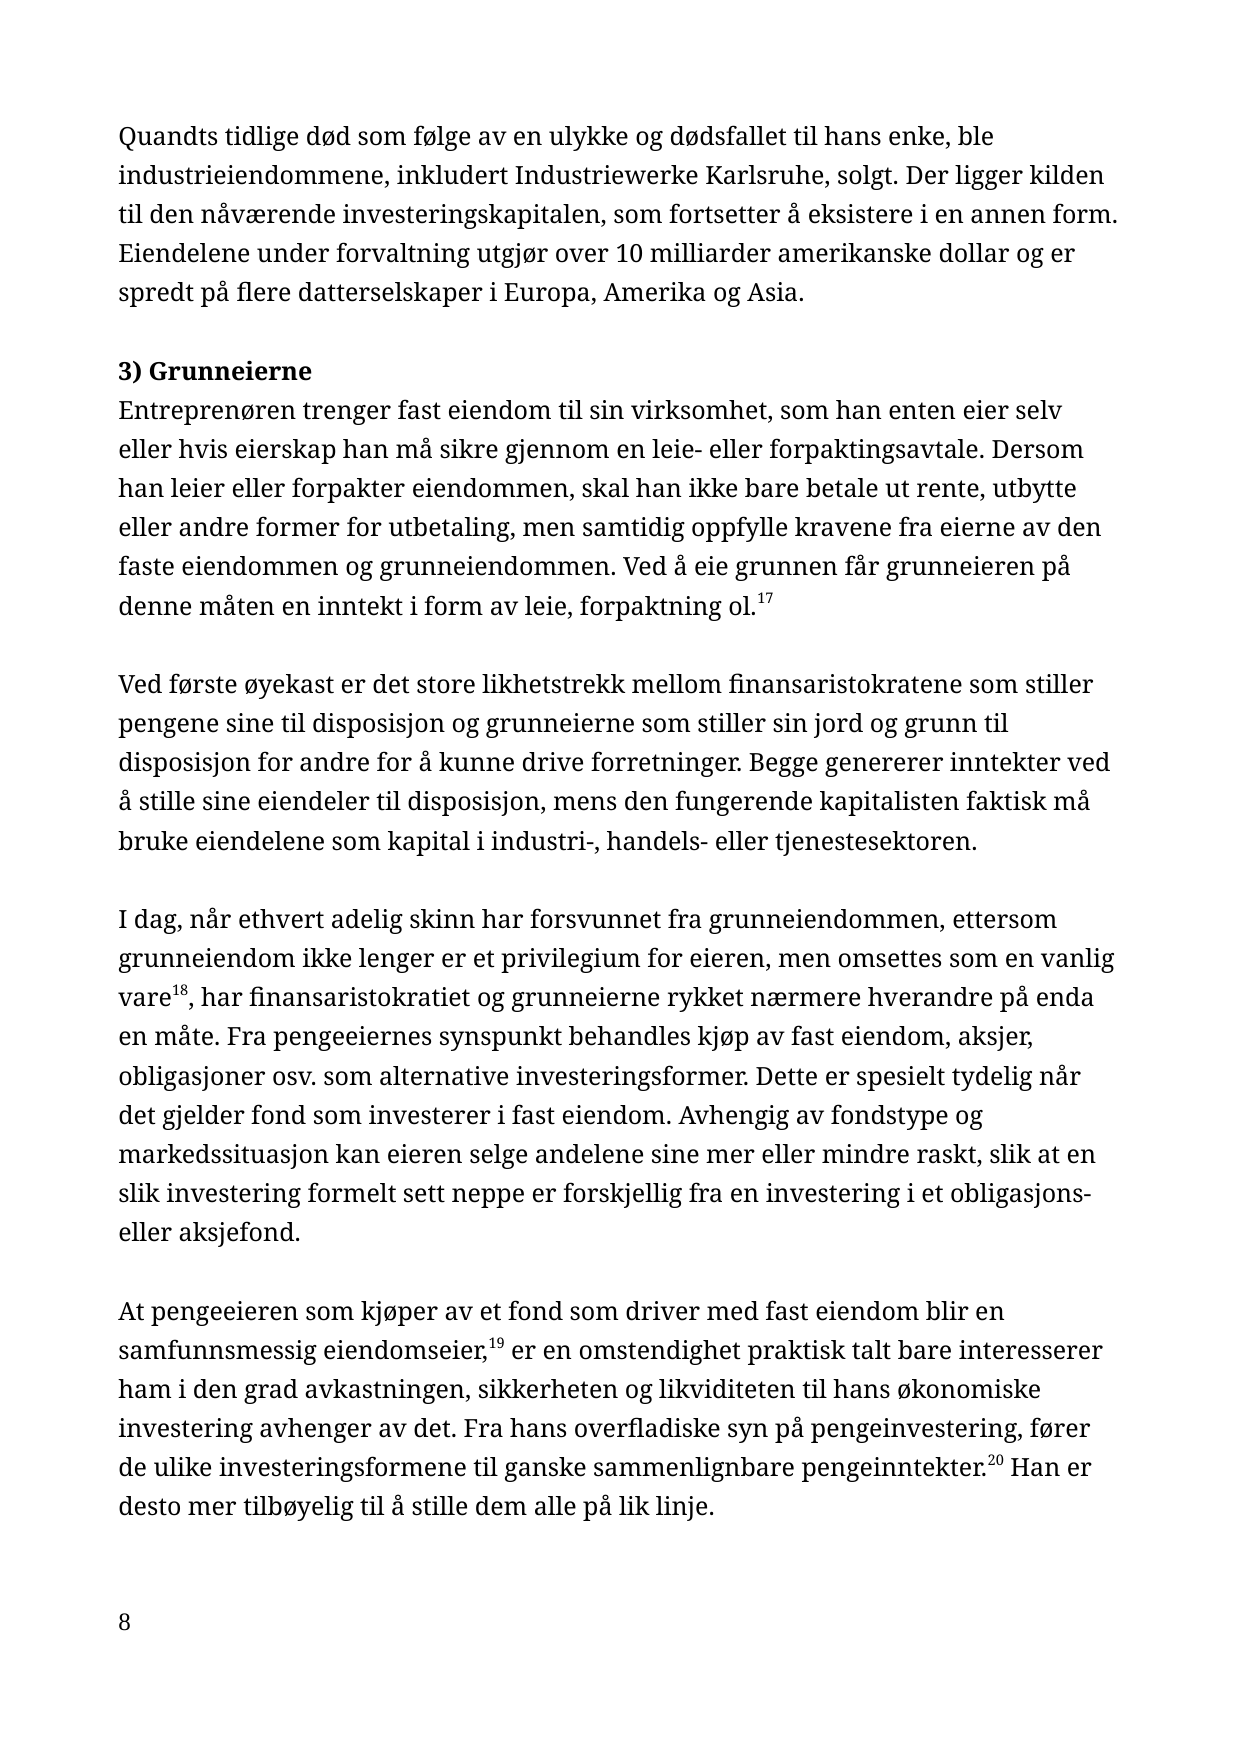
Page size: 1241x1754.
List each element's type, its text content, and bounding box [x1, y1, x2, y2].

text I dag, når ethvert adelig skinn har forsvunnet fra grunneiendommen, ettersom grunneiendom ikke lenger er et privilegium for eieren, men omsettes som en vanlig vare, har finansaristokratiet og grunneierne rykket nærmere hverandre på enda en måte. Fra pengeeiernes synspunkt behandles kjøp av fast eiendom, aksjer, obligasjoner osv. som alternative investeringsformer. Dette er spesielt tydelig når det gjelder fond som investerer i fast eiendom. Avhengig av fondstype og markedssituasjon kan eieren selge andelene sine mer eller mindre raskt, slik at en slik investering formelt sett neppe er forskjellig fra en investering i et obligasjons- eller aksjefond. [118, 901, 1122, 1249]
text 3) Grunneierne [118, 353, 1122, 387]
text Quandts tidlige død som følge av en ulykke og dødsfallet til hans enke, ble industrieiendommene, inkludert Industriewerke Karlsruhe, solgt. Der ligger kilden til den nåværende investeringskapitalen, som fortsetter å eksistere i en annen form. Eiendelene under forvaltning utgjør over 10 milliarder amerikanske dollar og er spredt på flere datterselskaper i Europa, Amerika og Asia. [118, 118, 1122, 309]
text Ved første øyekast er det store likhetstrekk mellom finansaristokratene som stiller pengene sine til disposisjon og grunneierne som stiller sin jord og grunn til disposisjon for andre for å kunne drive forretninger. Begge genererer inntekter ved å stille sine eiendeler til disposisjon, mens den fungerende kapitalisten faktisk må bruke eiendelene som kapital i industri-, handels- eller tjenestesektoren. [118, 666, 1122, 857]
text At pengeeieren som kjøper av et fond som driver med fast eiendom blir en samfunnsmessig eiendomseier, er en omstendighet praktisk talt bare interesserer ham i den grad avkastningen, sikkerheten og likviditeten til hans økonomiske investering avhenger av det. Fra hans overfladiske syn på pengeinvestering, fører de ulike investeringsformene til ganske sammenlignbare pengeinntekter. Han er desto mer tilbøyelig til å stille dem alle på lik linje. [118, 1293, 1122, 1523]
text Entreprenøren trenger fast eiendom til sin virksomhet, som han enten eier selv eller hvis eierskap han må sikre gjennom en leie- eller forpaktingsavtale. Dersom han leier eller forpakter eiendommen, skal han ikke bare betale ut rente, utbytte eller andre former for utbetaling, men samtidig oppfylle kravene fra eierne av den faste eiendommen og grunneiendommen. Ved å eie grunnen får grunneieren på denne måten en inntekt i form av leie, forpaktning ol. [118, 392, 1122, 622]
